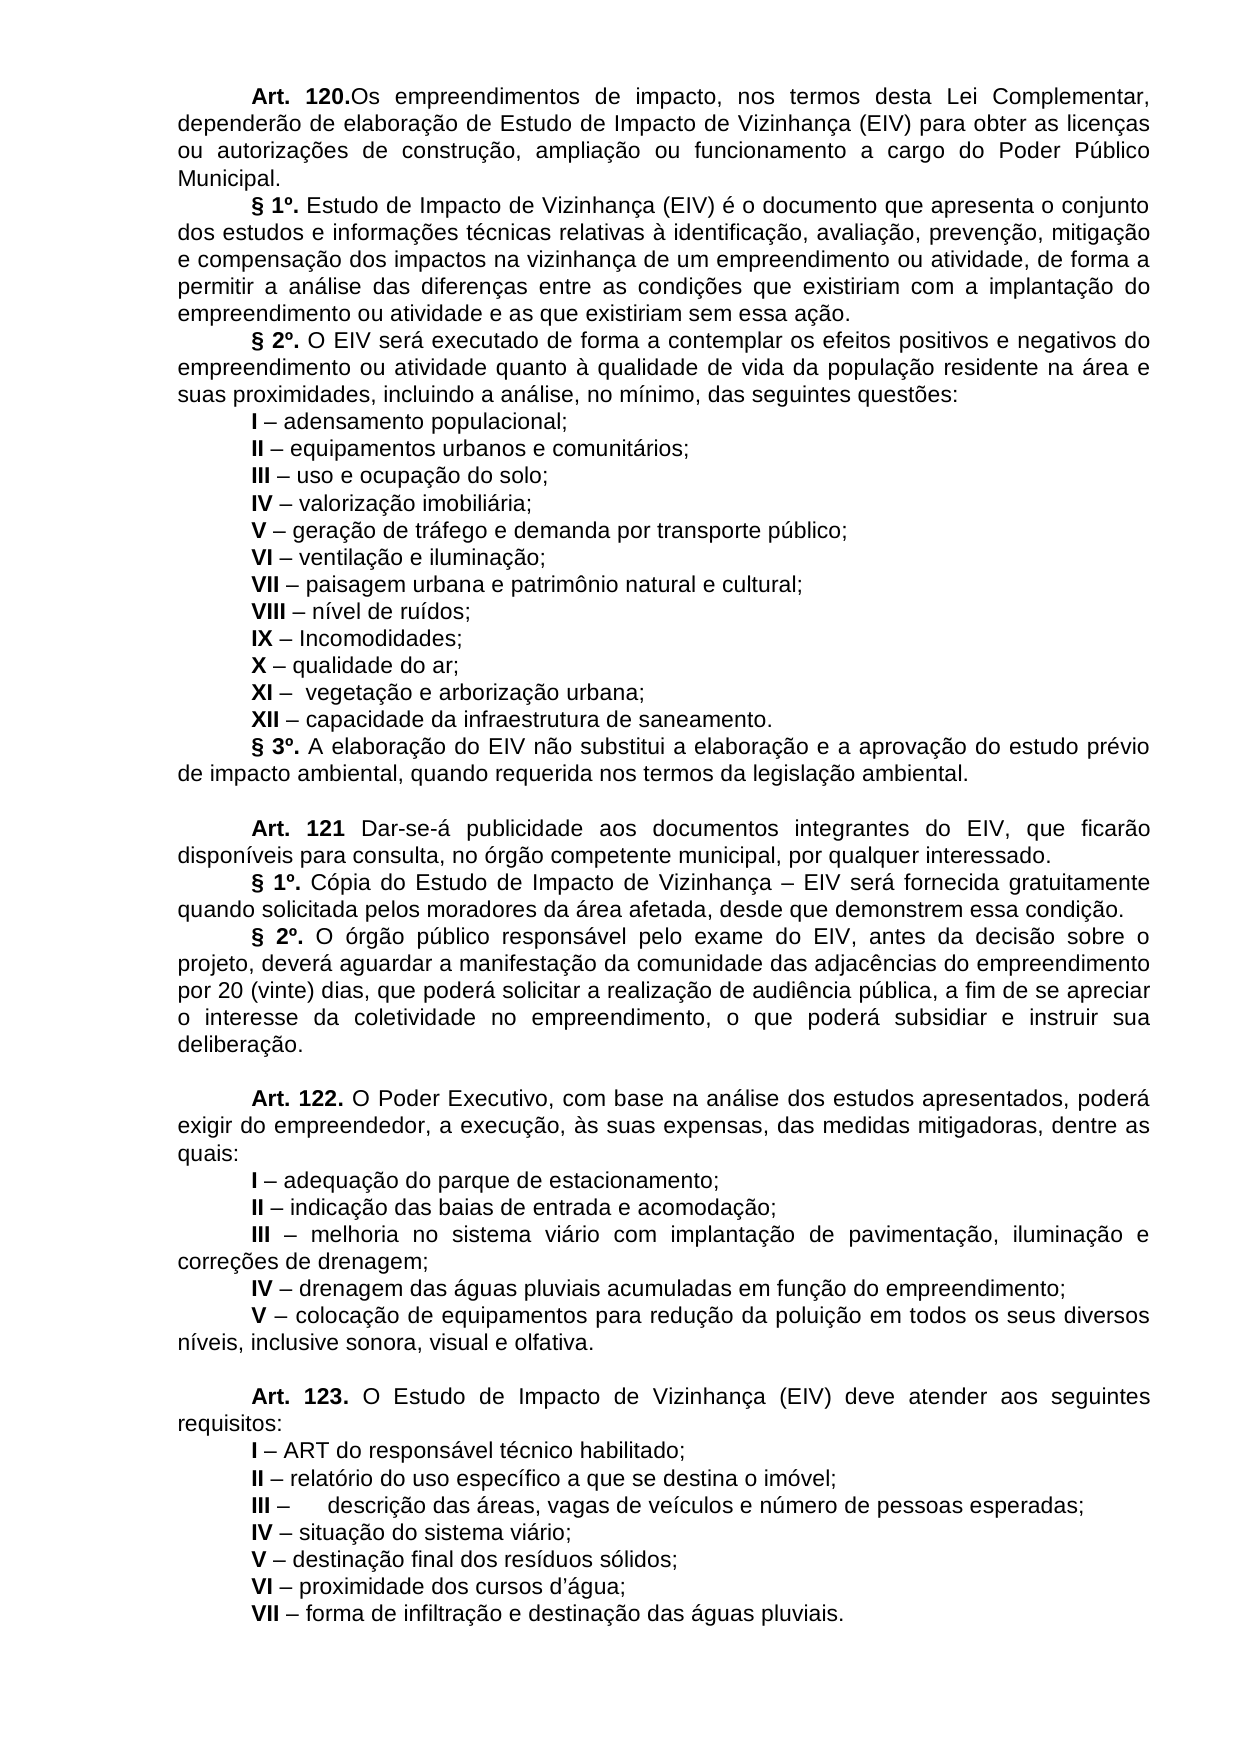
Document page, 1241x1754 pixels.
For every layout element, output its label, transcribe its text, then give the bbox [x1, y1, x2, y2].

text § 2º. O EIV será executado de forma a contemplar os efeitos positivos e negativos do empreendimento ou atividade quanto à qualidade de vida da população residente na área e suas proximidades, incluindo a análise, no mínimo, das seguintes questões: [177, 326, 1152, 408]
text Art. 123. O Estudo de Impacto de Vizinhança (EIV) deve atender aos seguintes requisitos: [177, 1383, 1152, 1437]
text I – adequação do parque de estacionamento; [177, 1166, 1152, 1193]
text VII – forma de infiltração e destinação das águas pluviais. [177, 1599, 1152, 1626]
text V – colocação de equipamentos para redução da poluição em todos os seus diversos níveis, inclusive sonora, visual e olfativa. [177, 1301, 1152, 1356]
text § 3º. A elaboração do EIV não substitui a elaboração e a aprovação do estudo prévio de impacto ambiental, quando requerida nos termos da legislação ambiental. [177, 733, 1152, 787]
text VIII – nível de ruídos; [177, 597, 1152, 624]
text Art. 122. O Poder Executivo, com base na análise dos estudos apresentados, poderá exigir do empreendedor, a execução, às suas expensas, das medidas mitigadoras, dentre as quais: [177, 1085, 1152, 1166]
text XI – vegetação e arborização urbana; [177, 678, 1152, 706]
text V – destinação final dos resíduos sólidos; [177, 1545, 1152, 1572]
text IV – situação do sistema viário; [177, 1518, 1152, 1545]
text X – qualidade do ar; [177, 651, 1152, 678]
text III – melhoria no sistema viário com implantação de pavimentação, iluminação e correções de drenagem; [177, 1220, 1152, 1274]
text I – ART do responsável técnico habilitado; [177, 1437, 1152, 1464]
text III – descrição das áreas, vagas de veículos e número de pessoas esperadas; [177, 1491, 1152, 1518]
text VII – paisagem urbana e patrimônio natural e cultural; [177, 570, 1152, 597]
text I – adensamento populacional; [177, 408, 1152, 435]
text III – uso e ocupação do solo; [177, 462, 1152, 489]
text § 2º. O órgão público responsável pelo exame do EIV, antes da decisão sobre o projeto, deverá aguardar a manifestação da comunidade das adjacências do empreendimento por 20 (vinte) dias, que poderá solicitar a realização de audiência pública, a fim de se apreciar o interesse da coletividade no empreendimento, o que poderá subsidiar e instruir sua deliberação. [177, 922, 1152, 1058]
text II – equipamentos urbanos e comunitários; [177, 435, 1152, 462]
text II – relatório do uso específico a que se destina o imóvel; [177, 1464, 1152, 1491]
text IX – Incomodidades; [177, 624, 1152, 651]
text VI – proximidade dos cursos d’água; [177, 1572, 1152, 1599]
text IV – valorização imobiliária; [177, 489, 1152, 516]
text V – geração de tráfego e demanda por transporte público; [177, 516, 1152, 543]
text VI – ventilação e iluminação; [177, 543, 1152, 570]
text Art. 121 Dar-se-á publicidade aos documentos integrantes do EIV, que ficarão disponíveis para consulta, no órgão competente municipal, por qualquer interessado. [177, 814, 1152, 868]
text IV – drenagem das águas pluviais acumuladas em função do empreendimento; [177, 1274, 1152, 1301]
text Art. 120.Os empreendimentos de impacto, nos termos desta Lei Complementar, dependerão de elaboração de Estudo de Impacto de Vizinhança (EIV) para obter as licenças ou autorizações de construção, ampliação ou funcionamento a cargo do Poder Público Municipal. [177, 83, 1152, 191]
text § 1º. Estudo de Impacto de Vizinhança (EIV) é o documento que apresenta o conjunto dos estudos e informações técnicas relativas à identificação, avaliação, prevenção, mitigação e compensação dos impactos na vizinhança de um empreendimento ou atividade, de forma a permitir a análise das diferenças entre as condições que existiriam com a implantação do empreendimento ou atividade e as que existiriam sem essa ação. [177, 191, 1152, 326]
text § 1º. Cópia do Estudo de Impacto de Vizinhança – EIV será fornecida gratuitamente quando solicitada pelos moradores da área afetada, desde que demonstrem essa condição. [177, 868, 1152, 922]
text XII – capacidade da infraestrutura de saneamento. [177, 706, 1152, 733]
text II – indicação das baias de entrada e acomodação; [177, 1193, 1152, 1220]
